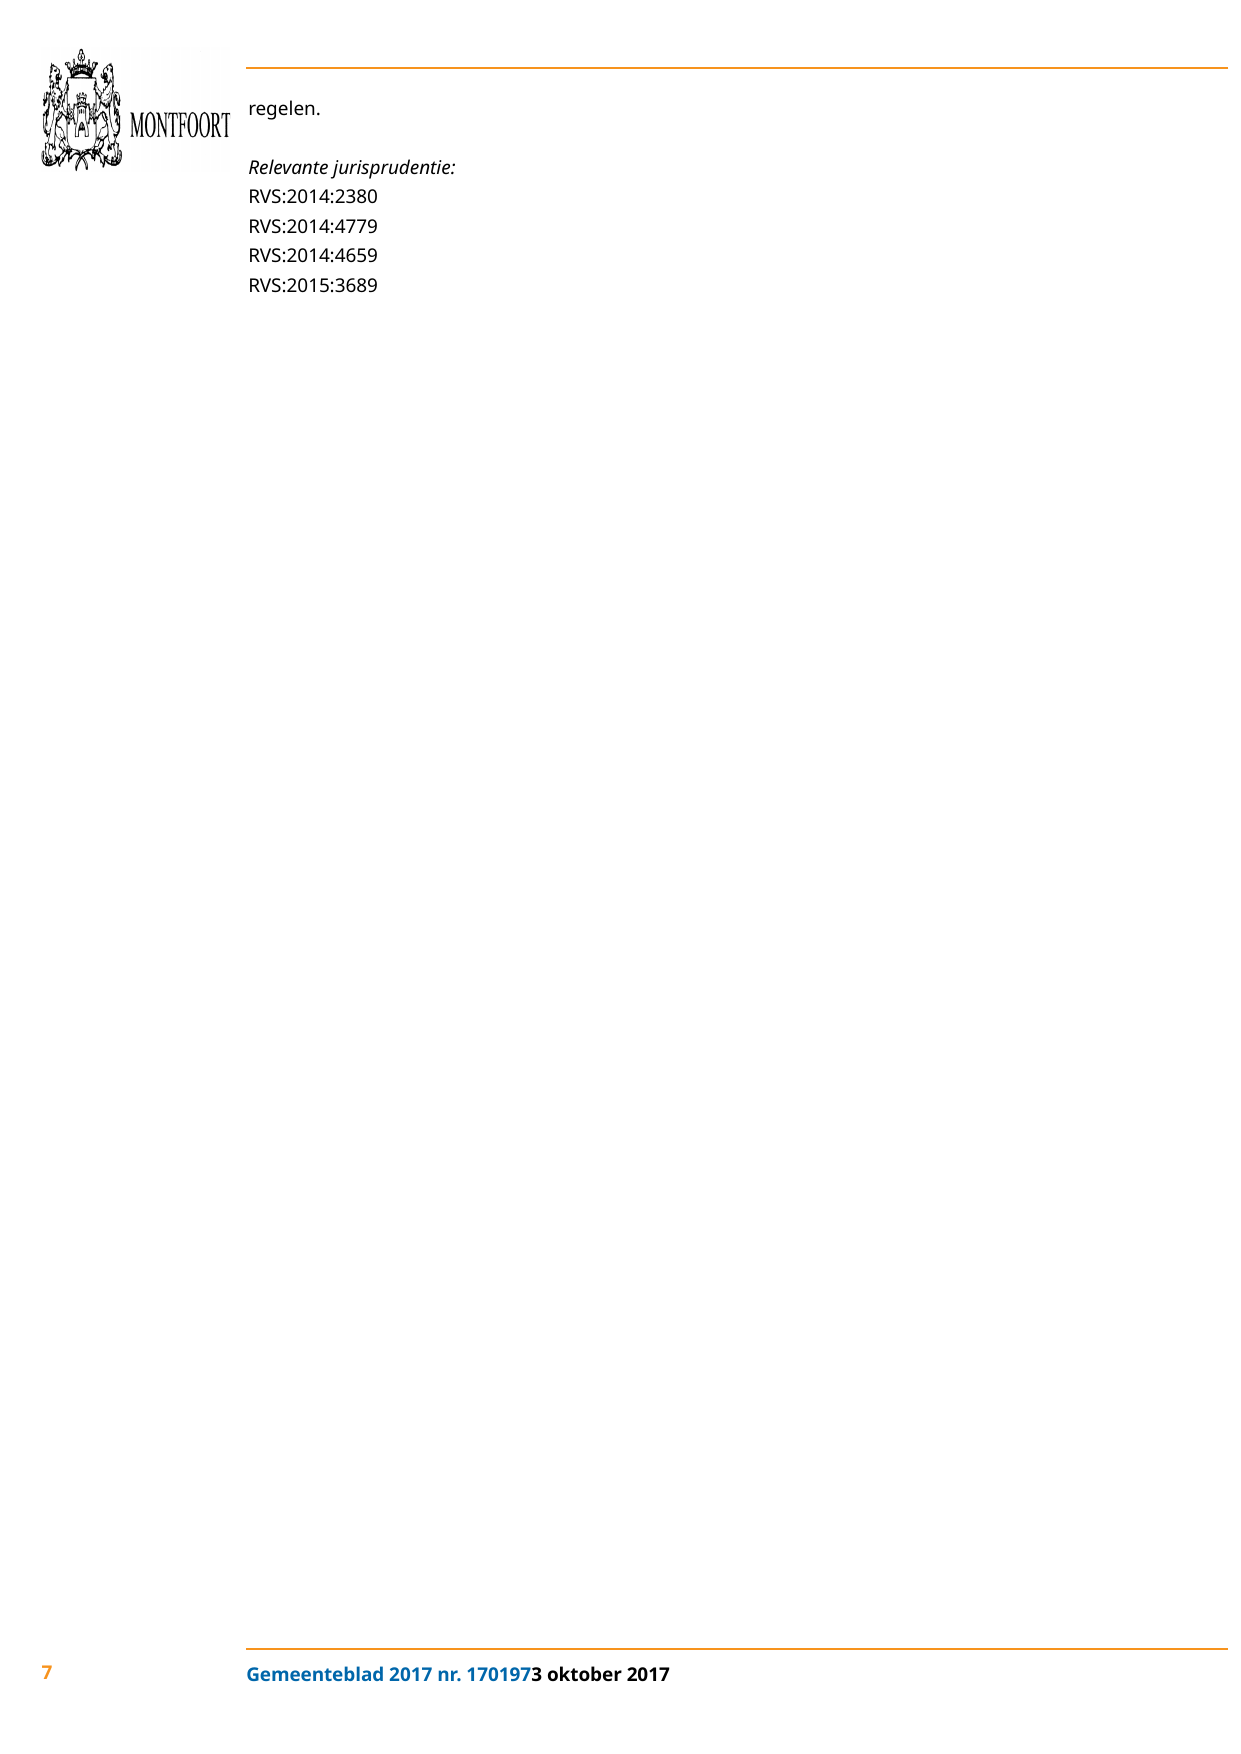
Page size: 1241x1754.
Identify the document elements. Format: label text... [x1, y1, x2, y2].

text RVS:2015:3689 [248, 272, 1152, 298]
text Relevante jurisprudentie: [248, 154, 1152, 180]
picture [41, 47, 231, 172]
text RVS:2014:2380 [248, 183, 1152, 209]
text regelen. [248, 95, 1152, 121]
text RVS:2014:4779 [248, 213, 1152, 239]
text RVS:2014:4659 [248, 243, 1152, 268]
